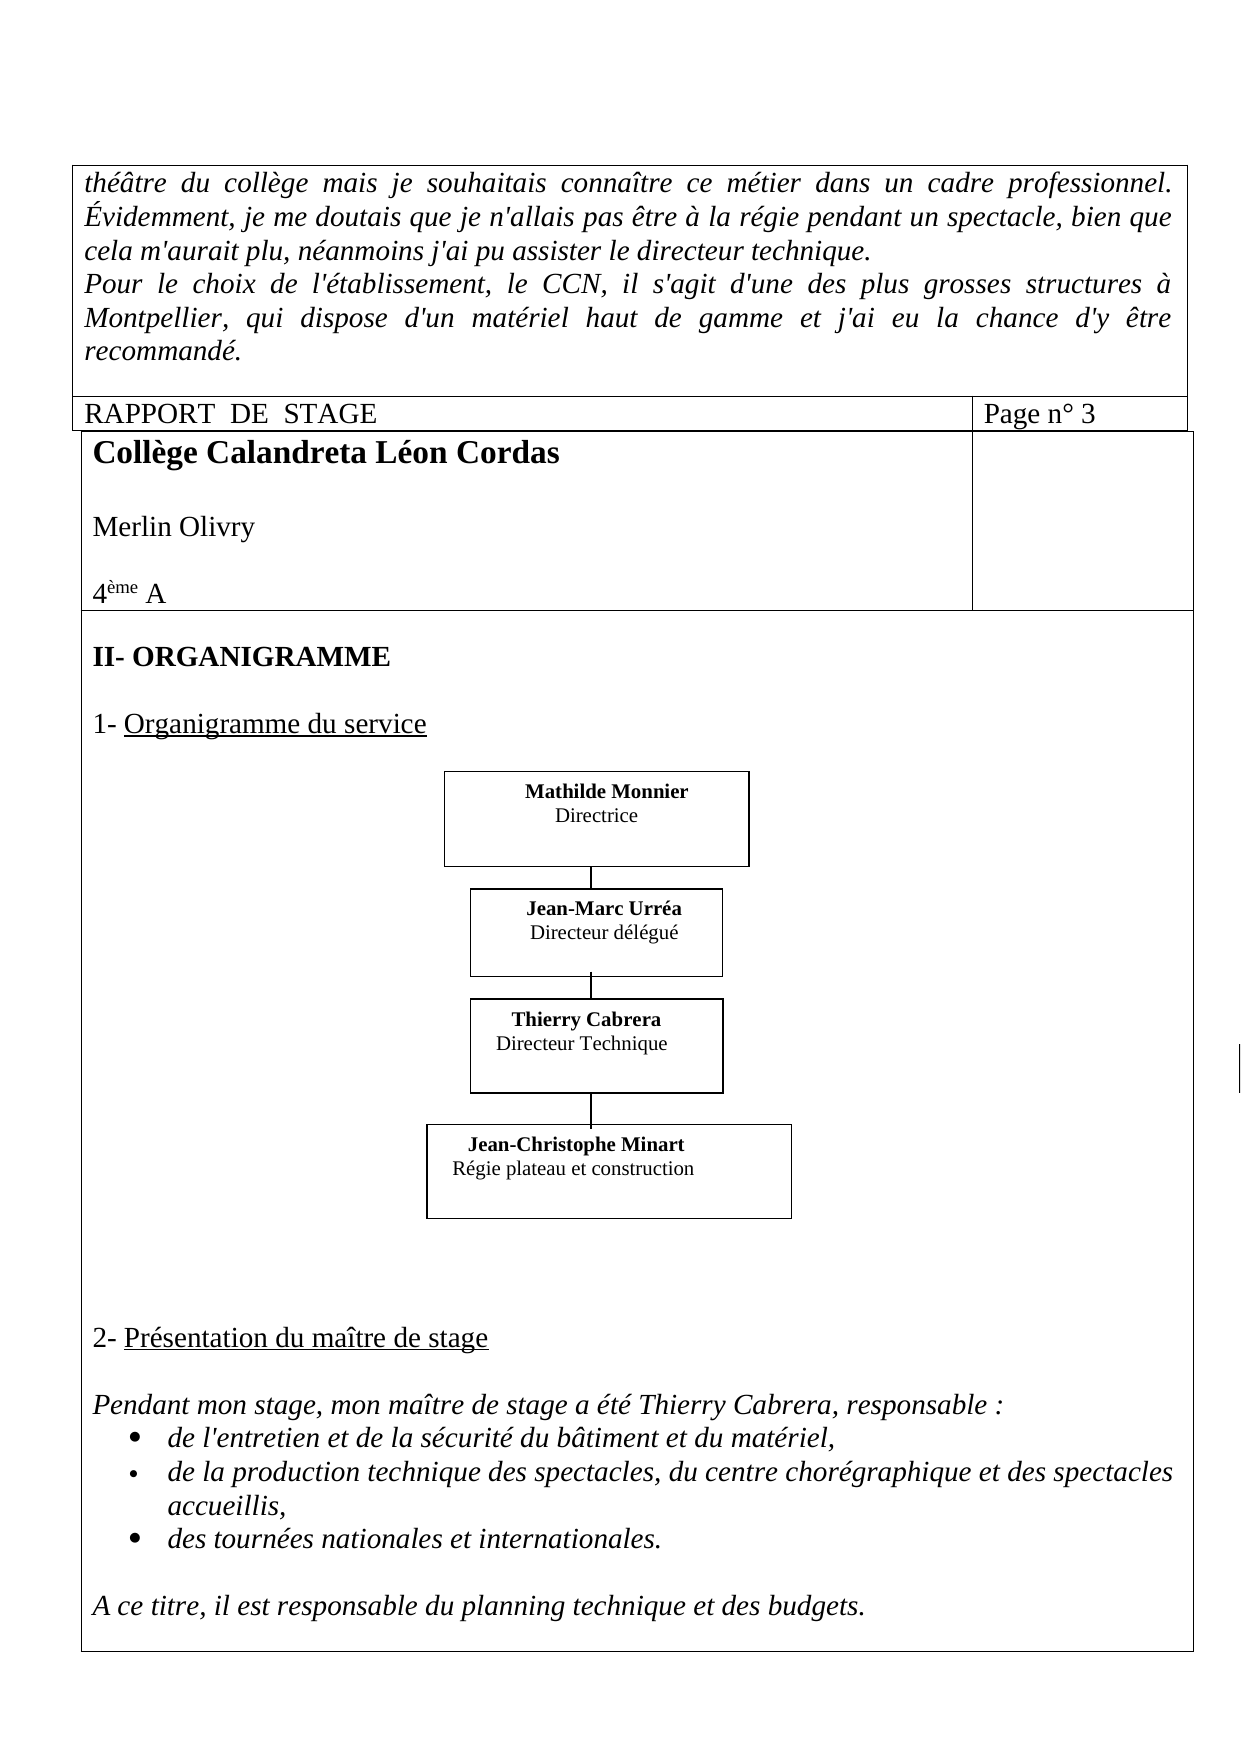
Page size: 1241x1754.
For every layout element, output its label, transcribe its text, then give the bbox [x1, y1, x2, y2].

table_cell II- ORGANIGRAMME 1- Organigramme du service 2- Présentation du maître de stage Pendant mon stage, mon maître de stage a été Thierry Cabrera, responsable : de l'entretien et de la sécurité du bâtiment et du matériel, de la production technique des spectacles, du centre chorégraphique et des spectacles accueillis, des tournées nationales et internationales. A ce titre, il est responsable du planning technique et des budgets. Il est également formateur. [82, 611, 1193, 1651]
table_cell Page n° 3 [973, 397, 1187, 430]
table_cell théâtre du collège mais je souhaitais connaître ce métier dans un cadre professionnel. Évidemment, je me doutais que je n'allais pas être à la régie pendant un spectacle, bien que cela m'aurait plu, néanmoins j'ai pu assister le directeur technique. Pour le choix de l'établissement, le CCN, il s'agit d'une des plus grosses structures à Montpellier, qui dispose d'un matériel haut de gamme et j'ai eu la chance d'y être recommandé. [73, 166, 1187, 396]
table_cell RAPPORT DE STAGE [73, 397, 972, 430]
table_header [973, 432, 1193, 609]
table_header Collège Calandreta Léon Cordas Merlin Olivry 4ème A [82, 432, 972, 609]
